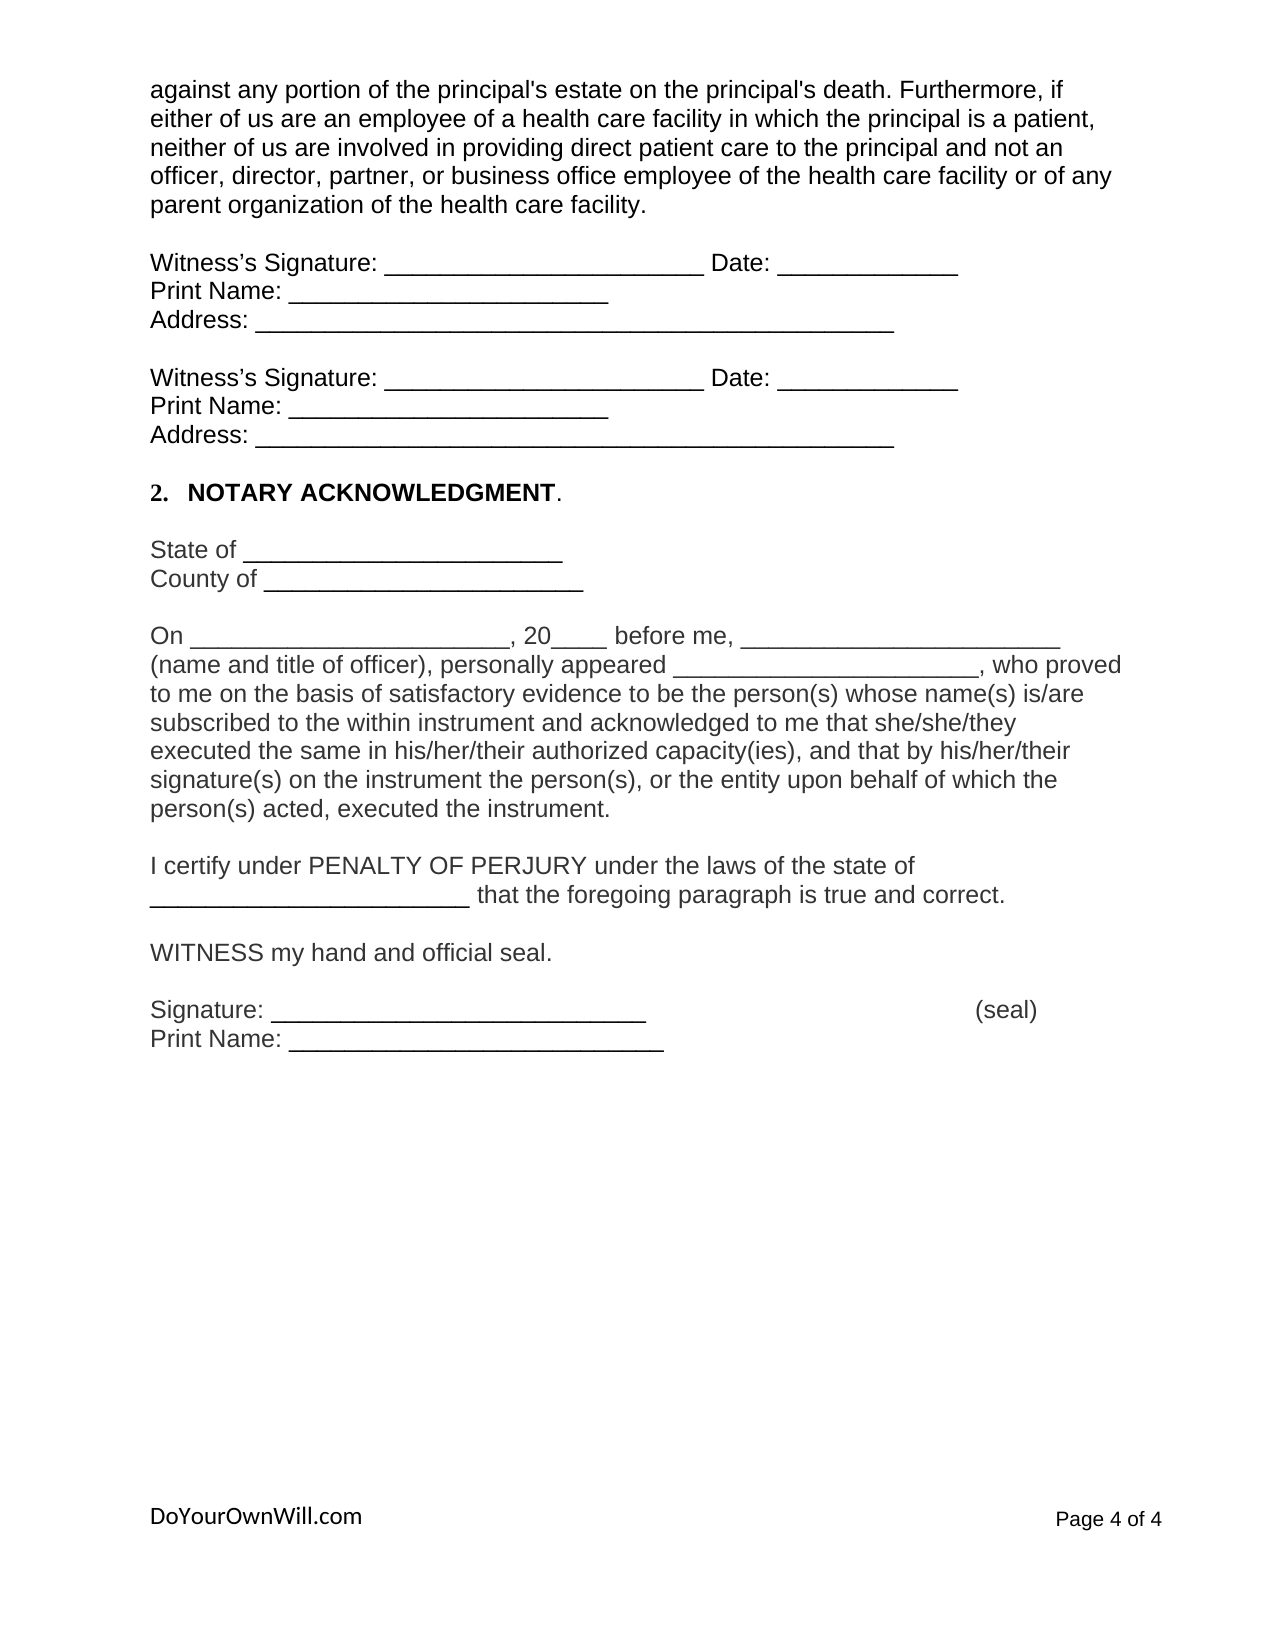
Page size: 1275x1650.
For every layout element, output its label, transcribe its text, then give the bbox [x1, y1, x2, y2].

text Print Name: ___________________________ [150, 1024, 1125, 1053]
text I certify under PENALTY OF PERJURY under the laws of the state of _______________________ that the foregoing paragraph is true and correct. [150, 851, 1125, 909]
text Address: ______________________________________________ [150, 420, 1125, 449]
text WITNESS my hand and official seal. [150, 938, 1125, 966]
text Print Name: _______________________ [150, 391, 1125, 420]
text against any portion of the principal's estate on the principal's death. Furthermore, if either of us are an employee of a health care facility in which the principal is a patient, neither of us are involved in providing direct patient care to the principal and not an officer, director, partner, or business office employee of the health care facility or of any parent organization of the health care facility. [150, 75, 1125, 219]
text Address: ______________________________________________ [150, 305, 1125, 334]
text Signature: ___________________________ (seal) [150, 995, 1125, 1024]
text County of _______________________ [150, 564, 1125, 593]
text On _______________________, 20____­­­ before me, _______________________ (name and title of officer), personally appeared ______________________, who proved to me on the basis of satisfactory evidence to be the person(s) whose name(s) is/are subscribed to the within instrument and acknowledged to me that she/she/they executed the same in his/her/their authorized capacity(ies), and that by his/her/their signature(s) on the instrument the person(s), or the entity upon behalf of which the person(s) acted, executed the instrument. [150, 621, 1125, 823]
text State of _______________________ [150, 535, 1125, 564]
list NOTARY ACKNOWLEDGMENT. [150, 477, 1125, 506]
text Print Name: _______________________ [150, 276, 1125, 305]
text Witness’s Signature: _______________________ Date: _____________ [150, 362, 1125, 391]
text Witness’s Signature: _______________________ Date: _____________ [150, 247, 1125, 276]
